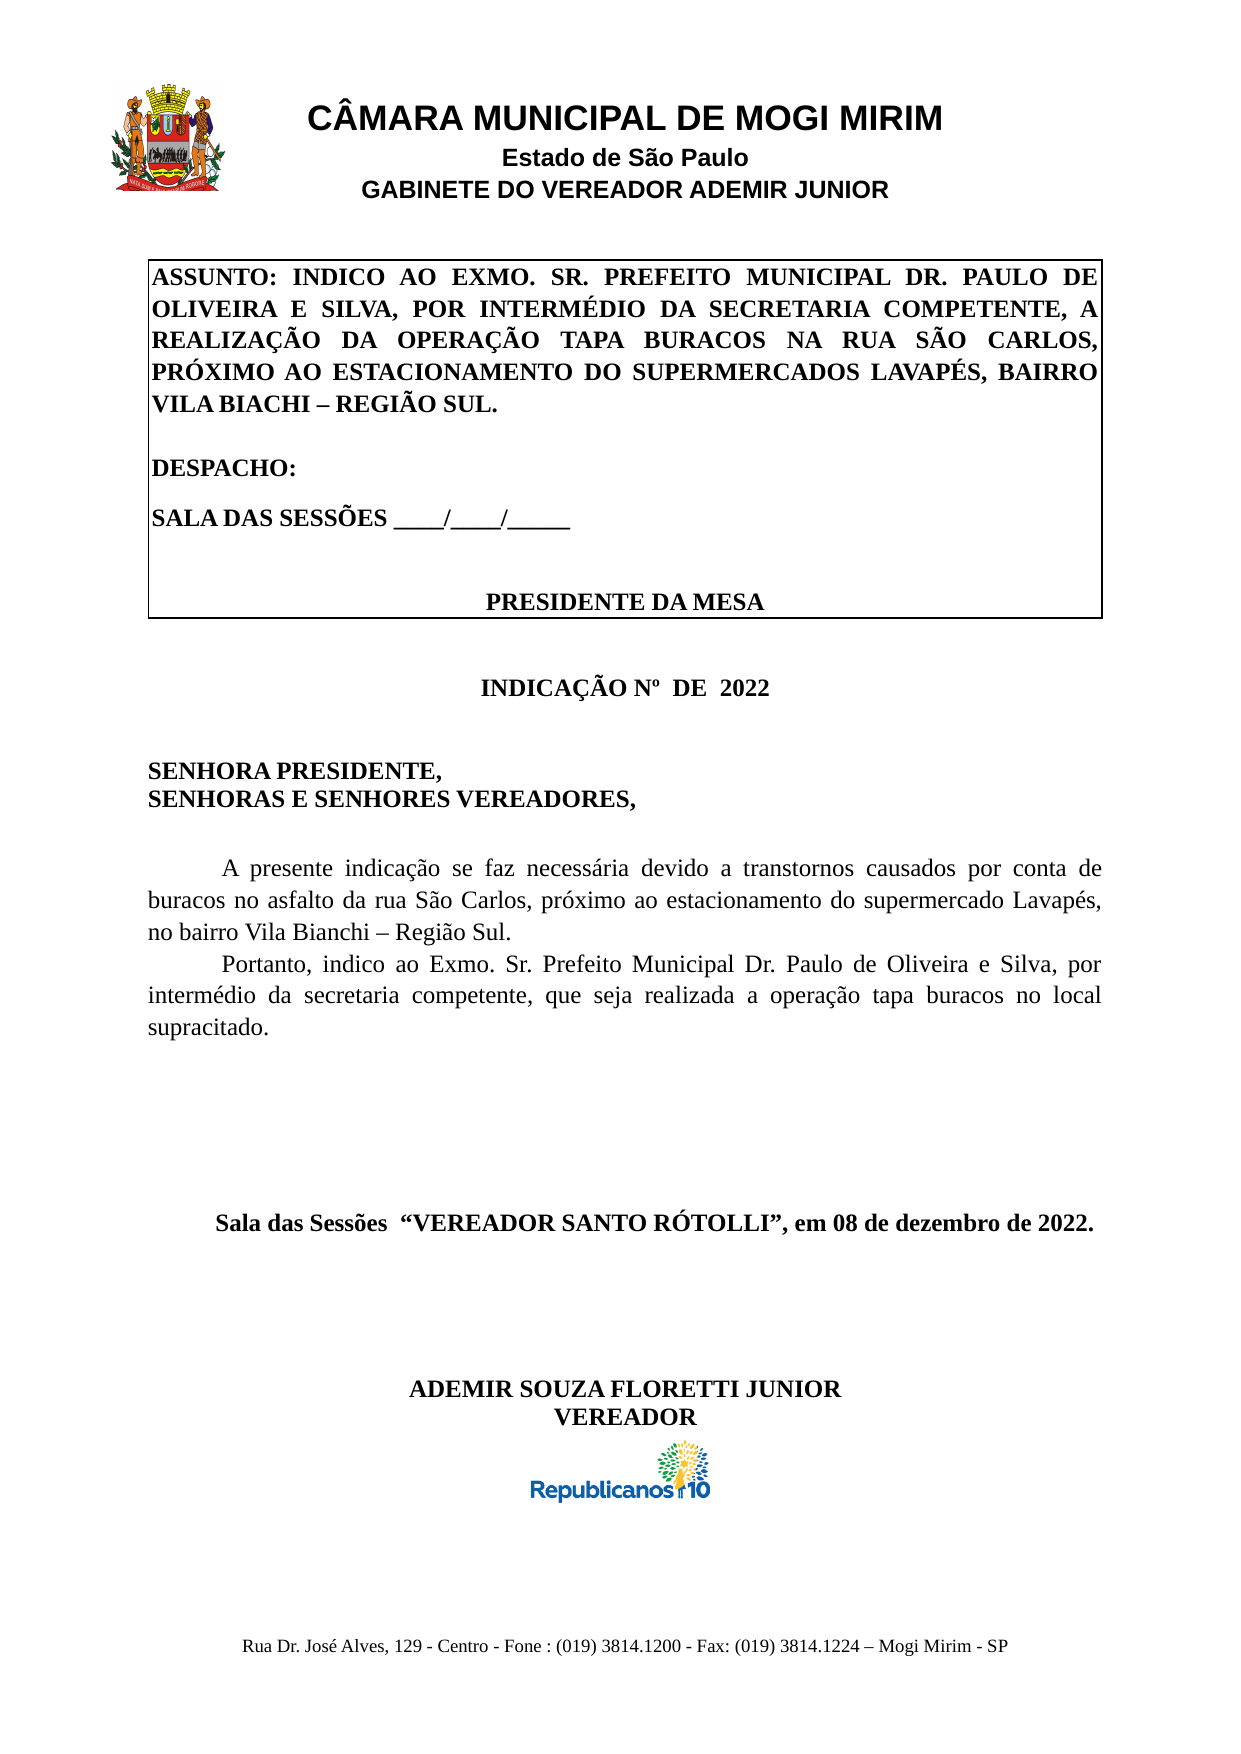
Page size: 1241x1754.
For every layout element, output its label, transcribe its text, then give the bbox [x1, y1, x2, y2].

picture [110, 84, 226, 191]
text SALA DAS SESSÕES ____/____/_____ [149, 501, 1101, 532]
text DESPACHO: [149, 450, 1101, 481]
text PRESIDENTE DA MESA [149, 584, 1101, 617]
text Sala das Sessões “VEREADOR SANTO RÓTOLLI”, em 08 de dezembro de 2022. [148, 1209, 1103, 1237]
text INDICAÇÃO Nº DE 2022 [148, 674, 1103, 702]
text SENHORAS E SENHORES VEREADORES, [148, 785, 1103, 813]
text A presente indicação se faz necessária devido a transtornos causados por conta de buracos no asfalto da rua São Carlos, próximo ao estacionamento do supermercado Lavapés, no bairro Vila Bianchi – Região Sul. [148, 854, 1103, 946]
picture [530, 1435, 710, 1515]
text VEREADOR [148, 1403, 1103, 1431]
text ADEMIR SOUZA FLORETTI JUNIOR [148, 1375, 1103, 1403]
text ASSUNTO: INDICO AO EXMO. SR. PREFEITO MUNICIPAL DR. PAULO DE OLIVEIRA E SILVA, POR INTERMÉDIO DA SECRETARIA COMPETENTE, A REALIZAÇÃO DA OPERAÇÃO TAPA BURACOS NA RUA SÃO CARLOS, PRÓXIMO AO ESTACIONAMENTO DO SUPERMERCADOS LAVAPÉS, BAIRRO VILA BIACHI – REGIÃO SUL. [149, 261, 1101, 418]
text Portanto, indico ao Exmo. Sr. Prefeito Municipal Dr. Paulo de Oliveira e Silva, por intermédio da secretaria competente, que seja realizada a operação tapa buracos no local supracitado. [148, 950, 1103, 1041]
text SENHORA PRESIDENTE, [148, 757, 1103, 785]
